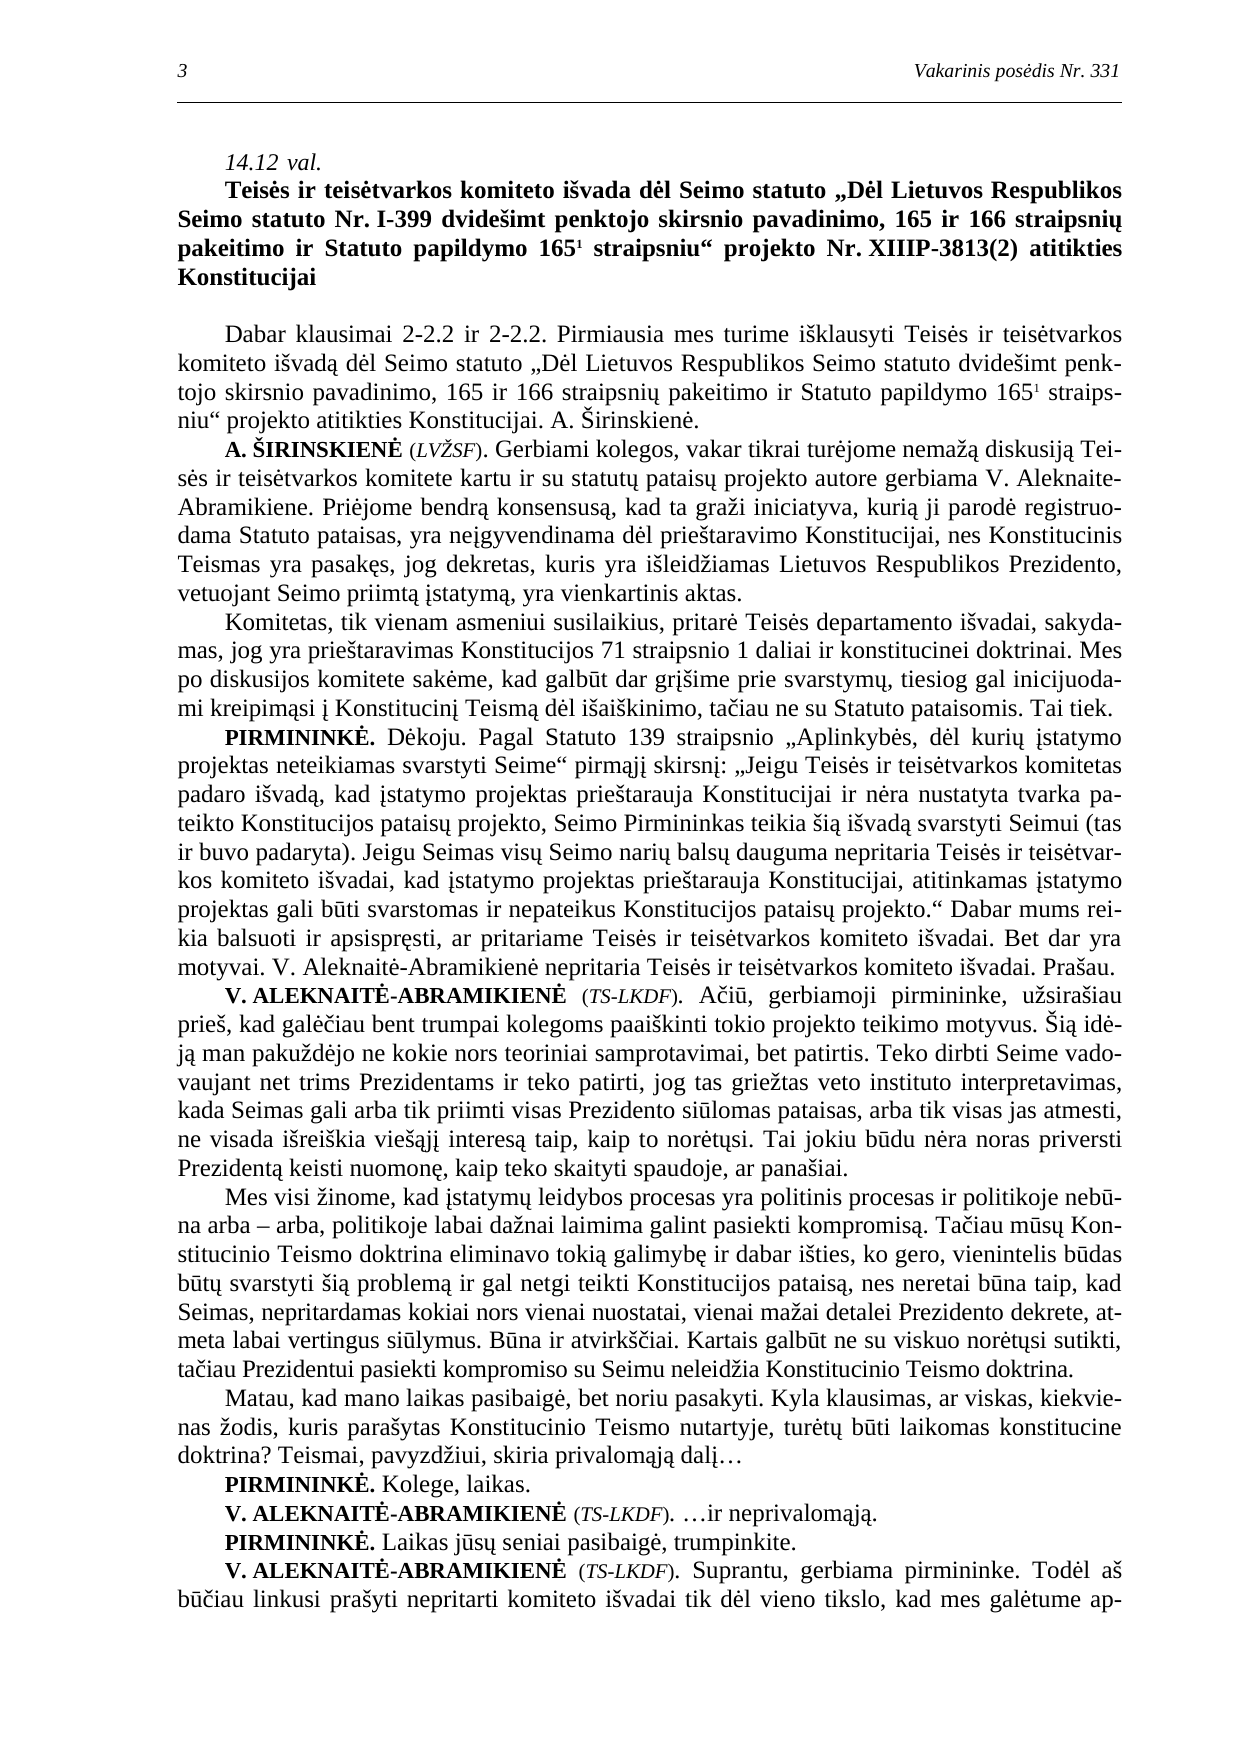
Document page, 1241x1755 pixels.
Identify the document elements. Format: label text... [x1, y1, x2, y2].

text Mes vi­si ži­no­me, kad įsta­ty­mų lei­dy­bos pro­ce­sas yra po­li­ti­nis pro­ce­sas ir po­li­ti­ko­je ne­bū­na ar­ba – ar­ba, po­li­ti­ko­je la­bai daž­nai lai­mi­ma ga­lint pa­siek­ti kom­pro­mi­są. Ta­čiau mū­sų Kon­s­ti­tu­ci­nio Teis­mo dok­tri­na eli­mi­na­vo to­kią ga­li­my­bę ir da­bar iš­ties, ko ge­ro, vie­nin­te­lis bū­das bū­tų svars­ty­ti šią pro­ble­mą ir gal net­gi teik­ti Kon­sti­tu­ci­jos pa­tai­są, nes ne­re­tai bū­na taip, kad Sei­mas, ne­pri­tar­da­mas ko­kiai nors vie­nai nuo­sta­tai, vie­nai ma­žai de­ta­lei Pre­zi­den­to dek­re­te, at­me­ta la­bai ver­tin­gus siū­ly­mus. Bū­na ir at­virkš­čiai. Kar­tais gal­būt ne su vis­kuo no­rė­tų­si su­tik­ti, ta­čiau Pre­zi­den­tui pa­siek­ti kom­pro­mi­so su Sei­mu ne­lei­džia Kon­sti­tu­ci­nio Teis­mo dok­tri­na. [177, 1182, 1122, 1383]
text PIRMININKĖ. Lai­kas jū­sų se­niai pa­si­bai­gė, trum­pin­ki­te. [177, 1527, 1122, 1555]
text V. ALEKNAITĖ-ABRAMIKIENĖ (TS-LKDF). Ačiū, ger­bia­mo­ji pir­mi­nin­ke, už­si­ra­šiau prieš, kad ga­lė­čiau bent trum­pai ko­le­goms pa­aiš­kin­ti to­kio pro­jek­to tei­ki­mo mo­ty­vus. Šią idė­ją man pa­kuž­dė­jo ne ko­kie nors te­ori­niai sam­pro­ta­vi­mai, bet pa­tir­tis. Te­ko dirb­ti Sei­me va­do­vau­jant net trims Pre­zi­den­tams ir te­ko pa­tir­ti, jog tas griež­tas ve­to ins­ti­tu­to in­ter­pre­ta­vi­mas, ka­da Sei­mas ga­li ar­ba tik pri­im­ti vi­sas Pre­zi­den­to siū­lo­mas pa­tai­sas, ar­ba tik vi­sas jas at­mes­ti, ne vi­sa­da iš­reiš­kia vie­šą­jį in­te­re­są taip, kaip to no­rė­tų­si. Tai jo­kiu bū­du nė­ra no­ras pri­vers­ti Pre­zi­den­tą keis­ti nuo­mo­nę, kaip te­ko skai­ty­ti spau­do­je, ar pa­na­šiai. [177, 980, 1122, 1182]
text V. ALEKNAITĖ-ABRAMIKIENĖ (TS-LKDF). …ir ne­pri­va­lo­mą­ją. [177, 1498, 1122, 1527]
text A. ŠIRINSKIENĖ (LVŽSF). Ger­bia­mi ko­le­gos, va­kar tik­rai tu­rė­jo­me ne­ma­žą dis­ku­si­ją Tei­sės ir tei­sėt­var­kos ko­mi­te­te kar­tu ir su sta­tu­tų pa­tai­sų pro­jek­to au­to­re ger­bia­ma V. Alek­nai­te-Ab­ra­mi­kie­ne. Pri­ėjo­me ben­drą kon­sen­su­są, kad ta gra­ži ini­cia­ty­va, ku­rią ji pa­ro­dė re­gist­ruo­da­ma Sta­tu­to pa­tai­sas, yra ne­įgy­ven­di­na­ma dėl prieš­ta­ra­vi­mo Kon­sti­tu­ci­jai, nes Kon­sti­tu­ci­nis Teis­mas yra pa­sa­kęs, jog dek­re­tas, ku­ris yra iš­lei­džia­mas Lie­tu­vos Res­pub­li­kos Pre­zi­den­to, ve­tuo­jant Sei­mo pri­im­tą įsta­ty­mą, yra vien­kar­ti­nis ak­tas. [177, 434, 1122, 607]
text V. ALEKNAITĖ-ABRAMIKIENĖ (TS-LKDF). Su­pran­tu, ger­bia­ma pir­mi­nin­ke. To­dėl aš bū­čiau lin­ku­si pra­šy­ti ne­pri­tar­ti ko­mi­te­to iš­va­dai tik dėl vie­no tiks­lo, kad mes ga­lė­tu­me ap­ [177, 1555, 1122, 1613]
text PIRMININKĖ. Ko­le­ge, lai­kas. [177, 1469, 1122, 1498]
text 14.12 val. [224, 148, 1122, 175]
text Ma­tau, kad ma­no lai­kas pa­si­bai­gė, bet no­riu pa­sa­ky­ti. Ky­la klau­si­mas, ar vis­kas, kiek­vie­nas žo­dis, ku­ris pa­ra­šy­tas Kon­sti­tu­ci­nio Teis­mo nu­tar­ty­je, tu­rė­tų bū­ti lai­ko­mas kon­sti­tu­ci­ne dok­tri­na? Teis­mai, pa­vyz­džiui, ski­ria pri­va­lo­mą­ją da­lį… [177, 1383, 1122, 1469]
text Tei­sės ir tei­sėt­var­kos ko­mi­te­to iš­va­da dėl Sei­mo sta­tu­to „Dėl Lie­tu­vos Res­pub­li­kos Sei­mo sta­tu­to Nr. I-399 dvi­de­šimt penk­to­jo skir­snio pa­va­di­ni­mo, 165 ir 166 straips­nių pa­kei­ti­mo ir Sta­tu­to pa­pil­dy­mo 1651 straips­niu“ pro­jek­to Nr. XIIIP-3813(2) ati­tik­ties Kon­sti­tu­ci­jai [177, 175, 1122, 290]
text PIRMININKĖ. Dė­ko­ju. Pa­gal Sta­tu­to 139 straips­nio „Ap­lin­ky­bės, dėl ku­rių įsta­ty­mo pro­jek­tas ne­tei­kia­mas svars­ty­ti Sei­me“ pir­mą­jį skir­snį: „Jei­gu Tei­sės ir tei­sėt­var­kos ko­mi­te­tas pa­da­ro iš­va­dą, kad įsta­ty­mo pro­jek­tas prieš­ta­rau­ja Kon­sti­tu­ci­jai ir nė­ra nu­sta­ty­ta tvar­ka pa­teik­to Kon­sti­tu­ci­jos pa­tai­sų pro­jek­to, Sei­mo Pir­mi­nin­kas tei­kia šią iš­va­dą svars­ty­ti Sei­mui (tas ir bu­vo pa­da­ry­ta). Jei­gu Sei­mas vi­sų Sei­mo na­rių bal­sų dau­gu­ma ne­pri­ta­ria Tei­sės ir tei­sėt­var­kos ko­mi­te­to iš­va­dai, kad įsta­ty­mo pro­jek­tas prieš­ta­rau­ja Kon­sti­tu­ci­jai, ati­tin­ka­mas įsta­ty­mo pro­jek­tas ga­li bū­ti svars­to­mas ir ne­pa­tei­kus Kon­sti­tu­ci­jos pa­tai­sų pro­jek­to.“ Da­bar mums rei­kia bal­suo­ti ir ap­si­spręs­ti, ar pri­ta­ria­me Tei­sės ir tei­sėt­var­kos ko­mi­te­to iš­va­dai. Bet dar yra mo­ty­vai. V. Alek­nai­tė-Ab­ra­mi­kie­nė ne­pri­ta­ria Tei­sės ir tei­sėt­var­kos ko­mi­te­to iš­va­dai. Pra­šau. [177, 722, 1122, 980]
text Da­bar klau­si­mai 2-2.2 ir 2-2.2. Pir­miau­sia mes tu­ri­me iš­klau­sy­ti Tei­sės ir tei­sėt­var­kos ko­mi­te­to iš­va­dą dėl Sei­mo sta­tu­to „Dėl Lie­tu­vos Res­pub­li­kos Sei­mo sta­tu­to dvi­de­šimt penk­to­jo skir­snio pa­va­di­ni­mo, 165 ir 166 straips­nių pa­kei­ti­mo ir Sta­tu­to pa­pil­dy­mo 1651 straips­niu“ pro­jek­to ati­tik­ties Kon­sti­tu­ci­jai. A. Ši­rins­kie­nė. [177, 319, 1122, 434]
text Ko­mi­te­tas, tik vie­nam as­me­niui su­si­lai­kius, pri­ta­rė Tei­sės de­par­ta­men­to iš­va­dai, sa­ky­da­mas, jog yra prieš­ta­ra­vi­mas Kon­sti­tu­ci­jos 71 straips­nio 1 da­liai ir kon­sti­tu­ci­nei dok­tri­nai. Mes po dis­ku­si­jos ko­mi­te­te sa­kė­me, kad gal­būt dar grį­ši­me prie svars­ty­mų, tie­siog gal ini­ci­juo­da­mi krei­pi­mą­si į Kon­sti­tu­ci­nį Teis­mą dėl iš­aiš­ki­ni­mo, ta­čiau ne su Sta­tu­to pa­tai­so­mis. Tai tiek. [177, 607, 1122, 722]
